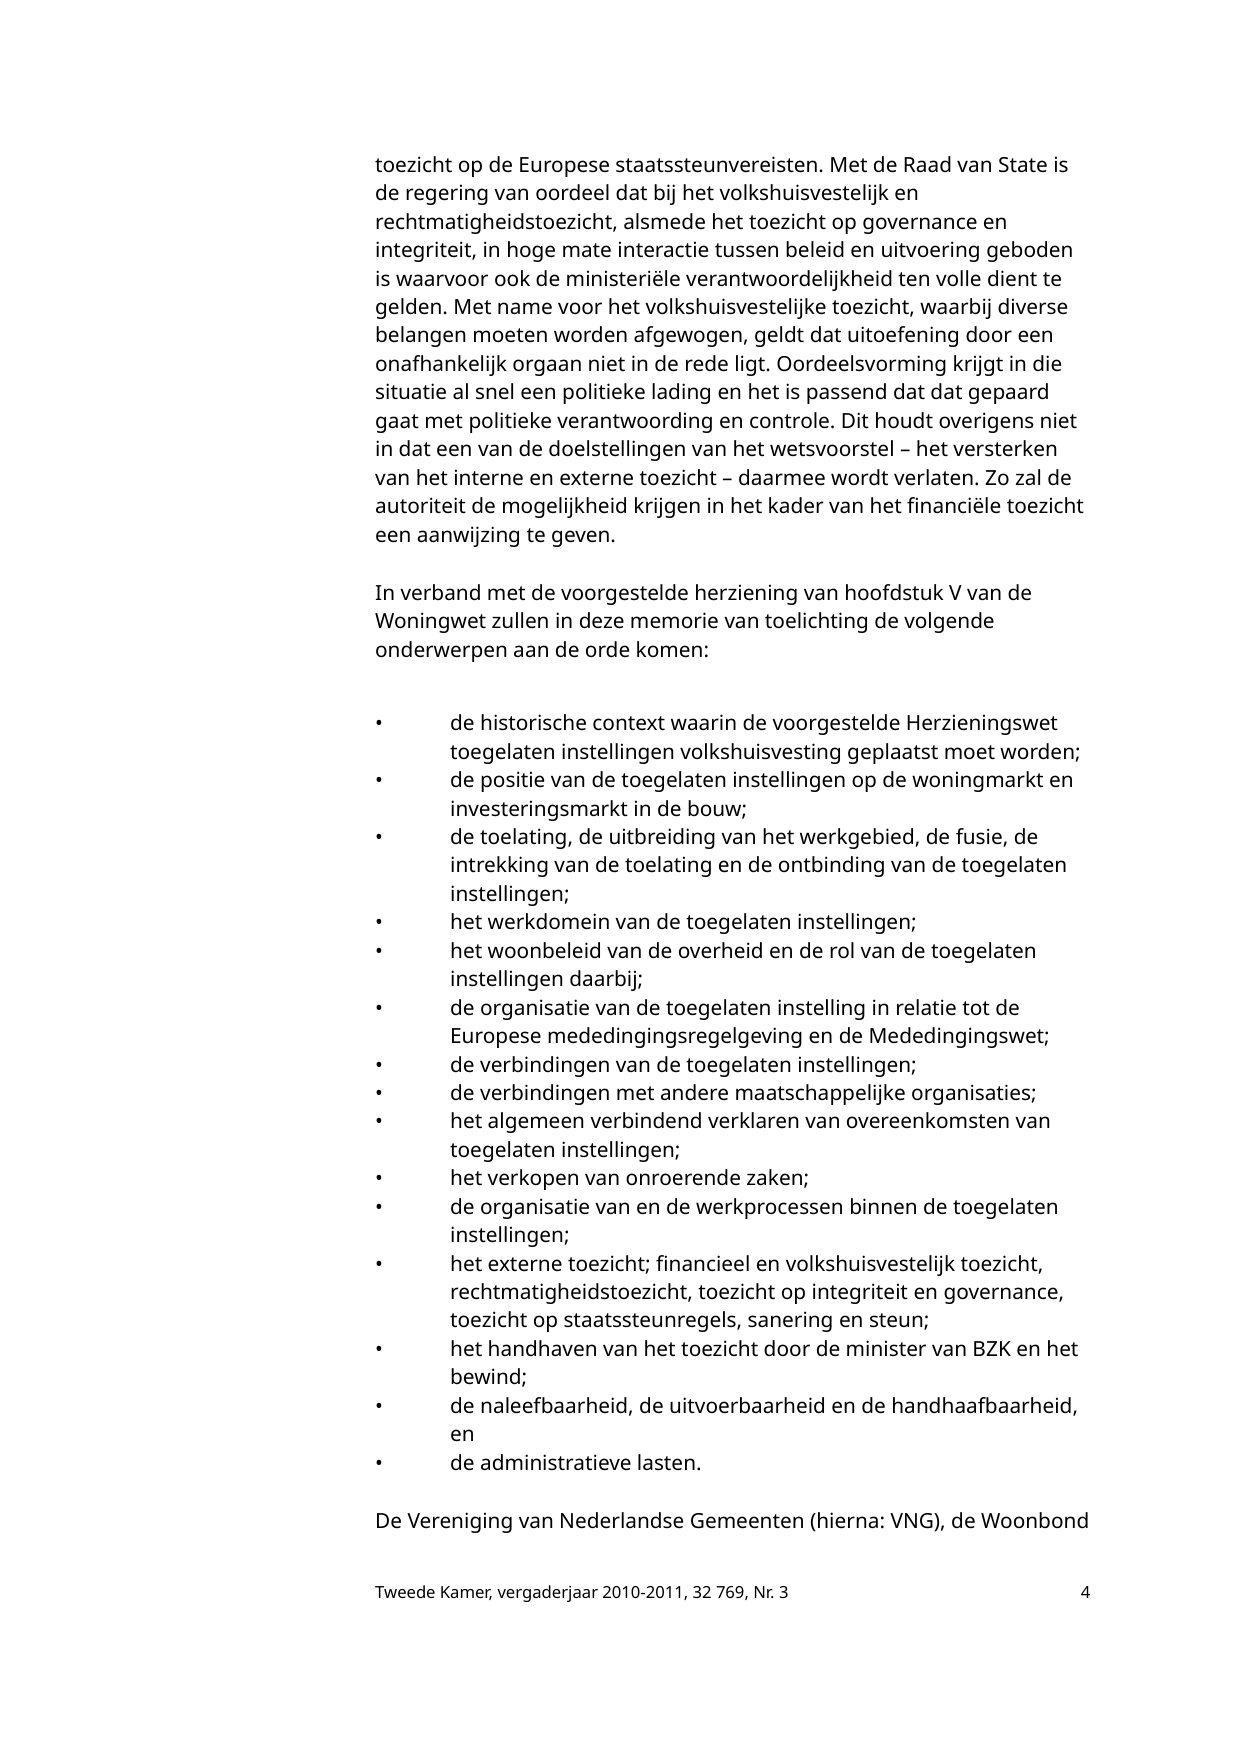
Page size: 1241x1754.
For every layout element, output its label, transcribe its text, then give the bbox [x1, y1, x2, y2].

list de historische context waarin de voorgestelde Herzieningswet toegelaten instellingen volkshuisvesting geplaatst moet worden; [375, 708, 1090, 765]
text In verband met de voorgestelde herziening van hoofdstuk V van de Woningwet zullen in deze memorie van toelichting de volgende onderwerpen aan de orde komen: [375, 578, 1090, 663]
list de verbindingen met andere maatschappelijke organisaties; [375, 1078, 1090, 1107]
list het handhaven van het toezicht door de minister van BZK en het bewind; [375, 1334, 1090, 1391]
list de toelating, de uitbreiding van het werkgebied, de fusie, de intrekking van de toelating en de ontbinding van de toegelaten instellingen; [375, 822, 1090, 907]
text De Vereniging van Nederlandse Gemeenten (hierna: VNG), de Woonbond [375, 1506, 1090, 1535]
list de positie van de toegelaten instellingen op de woningmarkt en investeringsmarkt in de bouw; [375, 765, 1090, 822]
list het algemeen verbindend verklaren van overeenkomsten van toegelaten instellingen; [375, 1107, 1090, 1163]
list het externe toezicht; financieel en volkshuisvestelijk toezicht, rechtmatigheidstoezicht, toezicht op integriteit en governance, toezicht op staatssteunregels, sanering en steun; [375, 1249, 1090, 1334]
text toezicht op de Europese staatssteunvereisten. Met de Raad van State is de regering van oordeel dat bij het volkshuisvestelijk en rechtmatigheidstoezicht, alsmede het toezicht op governance en integriteit, in hoge mate interactie tussen beleid en uitvoering geboden is waarvoor ook de ministeriële verantwoordelijkheid ten volle dient te gelden. Met name voor het volkshuisvestelijke toezicht, waarbij diverse belangen moeten worden afgewogen, geldt dat uitoefening door een onafhankelijk orgaan niet in de rede ligt. Oordeelsvorming krijgt in die situatie al snel een politieke lading en het is passend dat dat gepaard gaat met politieke verantwoording en controle. Dit houdt overigens niet in dat een van de doelstellingen van het wetsvoorstel – het versterken van het interne en externe toezicht – daarmee wordt verlaten. Zo zal de autoriteit de mogelijkheid krijgen in het kader van het financiële toezicht een aanwijzing te geven. [375, 150, 1090, 548]
list de administratieve lasten. [375, 1448, 1090, 1476]
list het werkdomein van de toegelaten instellingen; [375, 907, 1090, 936]
list de naleefbaarheid, de uitvoerbaarheid en de handhaafbaarheid, en [375, 1391, 1090, 1448]
list de organisatie van en de werkprocessen binnen de toegelaten instellingen; [375, 1192, 1090, 1249]
list het verkopen van onroerende zaken; [375, 1163, 1090, 1192]
list de organisatie van de toegelaten instelling in relatie tot de Europese mededingingsregelgeving en de Mededingingswet; [375, 993, 1090, 1050]
list de verbindingen van de toegelaten instellingen; [375, 1050, 1090, 1078]
list het woonbeleid van de overheid en de rol van de toegelaten instellingen daarbij; [375, 936, 1090, 993]
